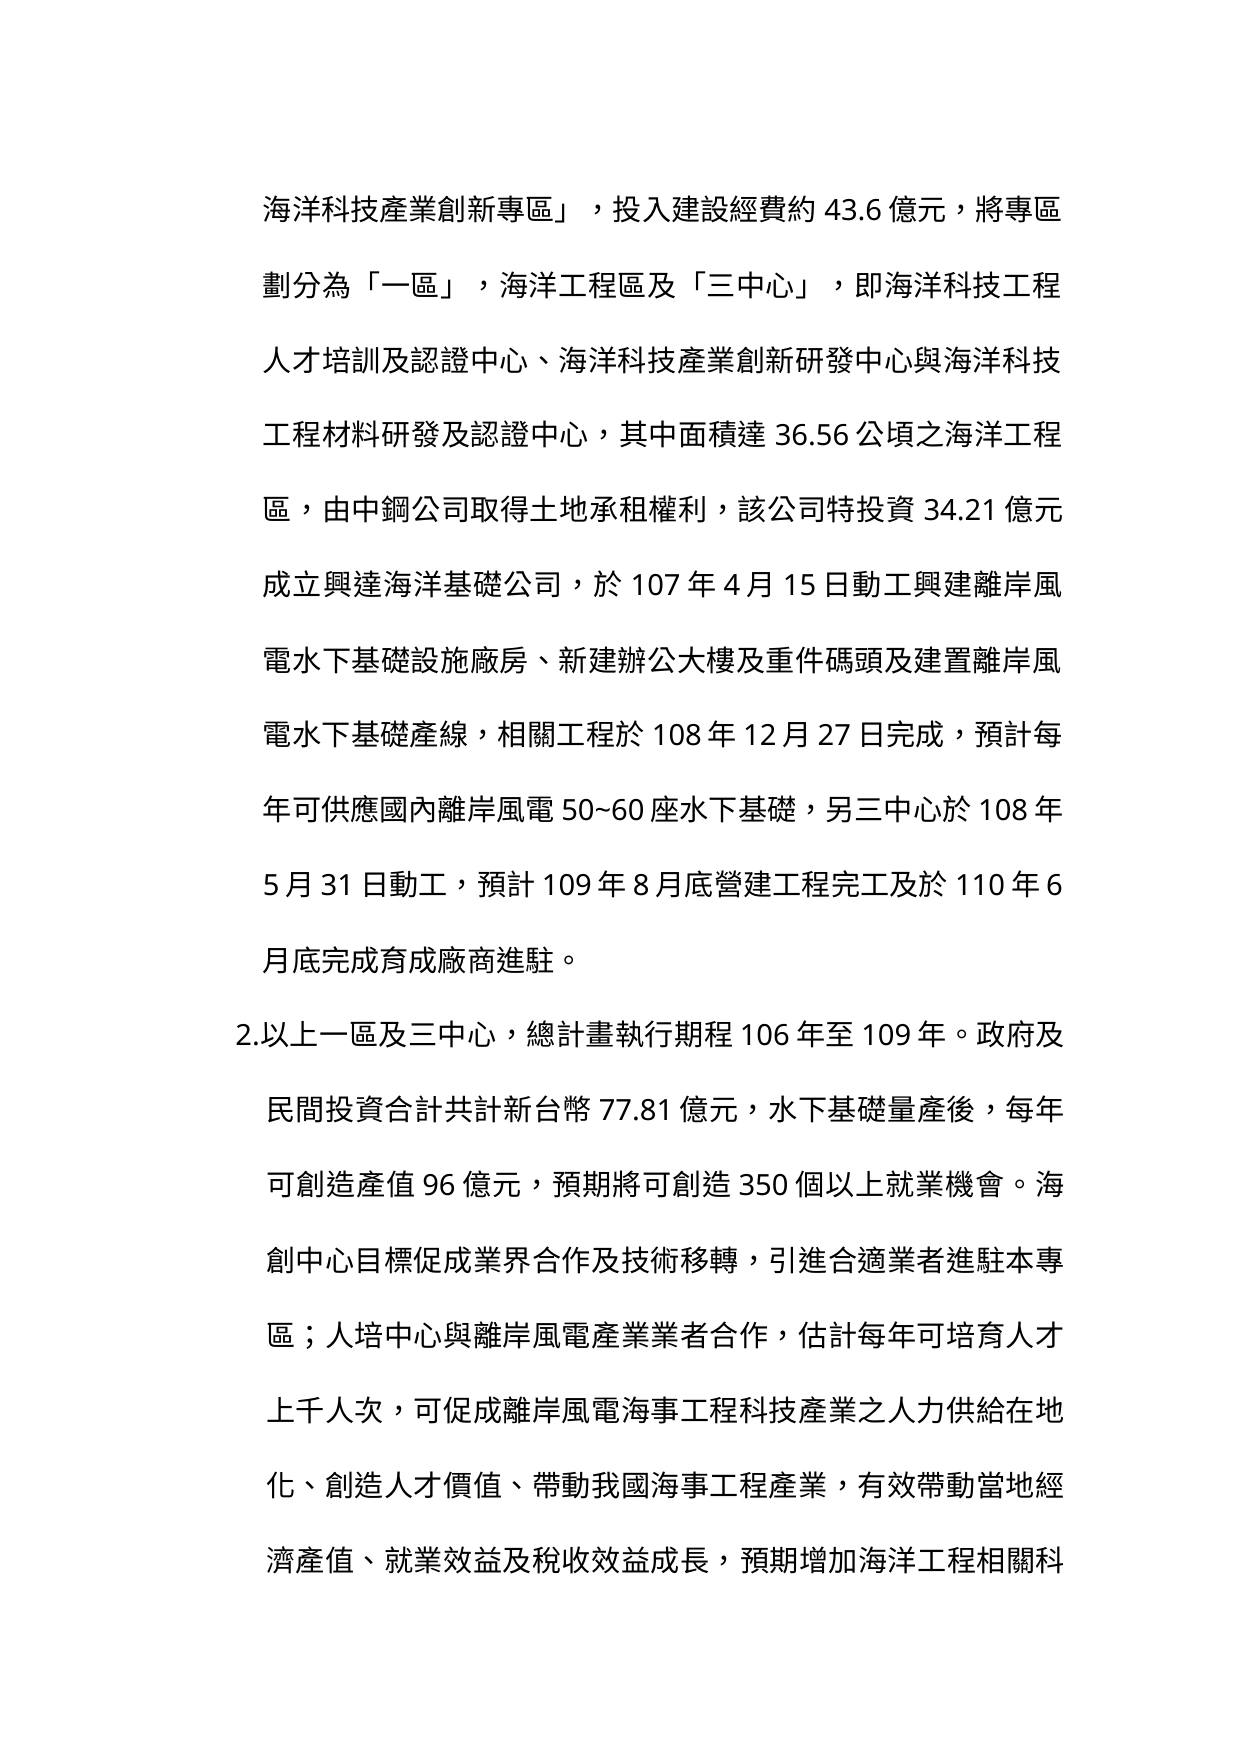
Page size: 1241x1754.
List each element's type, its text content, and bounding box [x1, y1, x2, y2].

text 海洋科技產業創新專區」，投入建設經費約43.6億元，將專區劃分為「一區」，海洋工程區及「三中心」，即海洋科技工程人才培訓及認證中心、海洋科技產業創新研發中心與海洋科技工程材料研發及認證中心，其中面積達36.56公頃之海洋工程區，由中鋼公司取得土地承租權利，該公司特投資34.21億元成立興達海洋基礎公司，於107年4月15日動工興建離岸風電水下基礎設施廠房、新建辦公大樓及重件碼頭及建置離岸風電水下基礎產線，相關工程於108年12月27日完成，預計每年可供應國內離岸風電50~60座水下基礎，另三中心於108年5月31日動工，預計109年8月底營建工程完工及於110年6月底完成育成廠商進駐。 [235, 164, 1063, 989]
text 2.以上一區及三中心，總計畫執行期程106年至109年。政府及民間投資合計共計新台幣77.81億元，水下基礎量產後，每年可創造產值96億元，預期將可創造350個以上就業機會。海創中心目標促成業界合作及技術移轉，引進合適業者進駐本專區；人培中心與離岸風電產業業者合作，估計每年可培育人才上千人次，可促成離岸風電海事工程科技產業之人力供給在地化、創造人才價值、帶動我國海事工程產業，有效帶動當地經濟產值、就業效益及稅收效益成長，預期增加海洋工程相關科 [235, 989, 1065, 1589]
